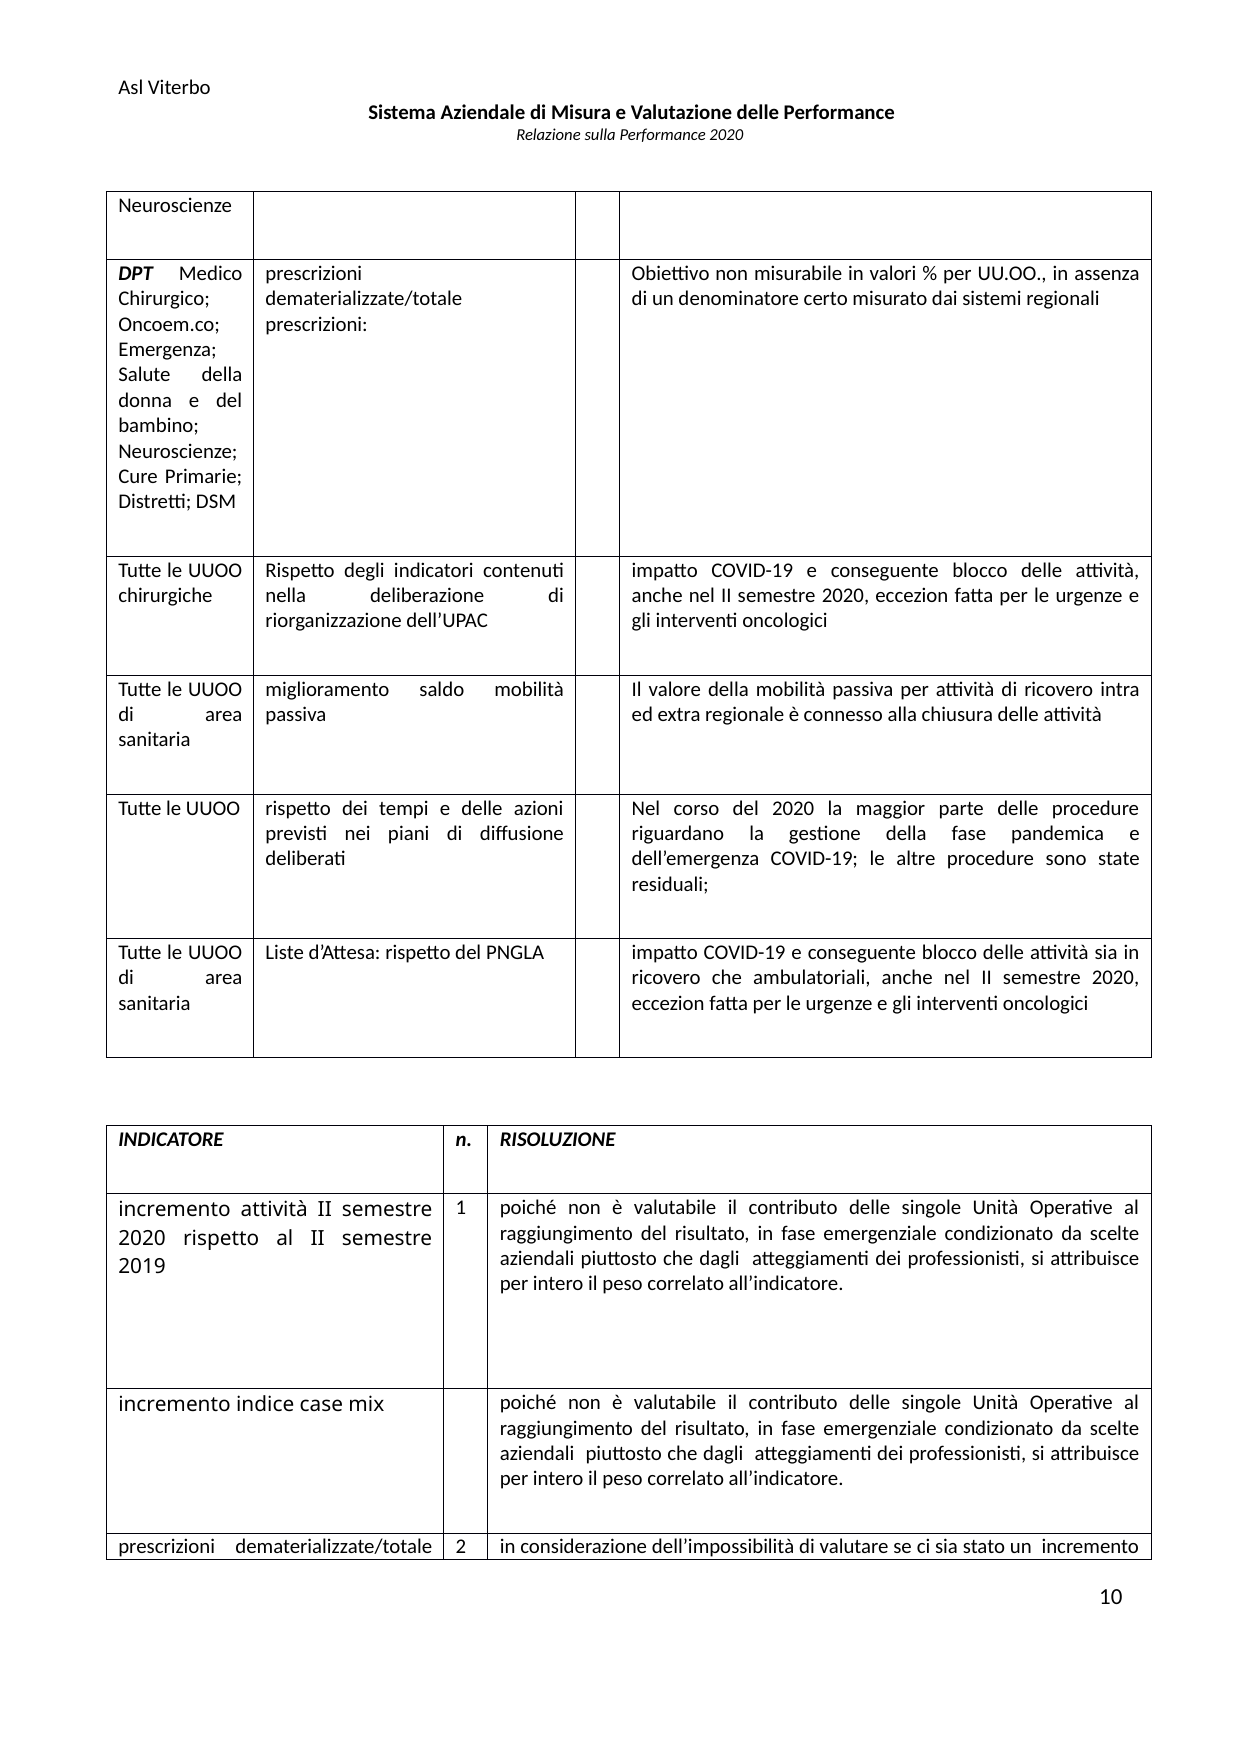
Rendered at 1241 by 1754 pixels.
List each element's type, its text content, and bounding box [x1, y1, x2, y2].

table_cell Obiettivo non misurabile in valori % per UU.OO., in assenza di un denominatore certo misurato dai sistemi regionali [620, 260, 1151, 556]
table_cell Tutte le UUOO di area sanitaria [107, 676, 253, 794]
table_cell [576, 260, 619, 556]
table_cell [576, 795, 619, 938]
table_cell poiché non è valutabile il contributo delle singole Unità Operative al raggiungimento del risultato, in fase emergenziale condizionato da scelte aziendali piuttosto che dagli atteggiamenti dei professionisti, si attribuisce per intero il peso correlato all’indicatore. [488, 1194, 1151, 1388]
table_cell Tutte le UUOO di area sanitaria [107, 939, 253, 1057]
table_cell [576, 192, 619, 259]
table_cell incremento attività II semestre 2020 rispetto al II semestre 2019 [107, 1194, 443, 1388]
table_cell Neuroscienze [107, 192, 253, 259]
table_cell [444, 1389, 487, 1533]
table_cell 2 [444, 1534, 487, 1559]
table_cell prescrizioni dematerializzate/totale prescrizioni: [254, 260, 575, 556]
table_cell Tutte le UUOO chirurgiche [107, 557, 253, 675]
table_cell prescrizioni dematerializzate/totale [107, 1534, 443, 1559]
table_cell impatto COVID-19 e conseguente blocco delle attività sia in ricovero che ambulatoriali, anche nel II semestre 2020, eccezion fatta per le urgenze e gli interventi oncologici [620, 939, 1151, 1057]
table_cell Liste d’Attesa: rispetto del PNGLA [254, 939, 575, 1057]
table_cell Tutte le UUOO [107, 795, 253, 938]
table_cell [576, 939, 619, 1057]
table_cell [576, 676, 619, 794]
table_header RISOLUZIONE [488, 1126, 1151, 1193]
table_cell incremento indice case mix [107, 1389, 443, 1533]
table_header n. [444, 1126, 487, 1193]
table_cell Nel corso del 2020 la maggior parte delle procedure riguardano la gestione della fase pandemica e dell’emergenza COVID-19; le altre procedure sono state residuali; [620, 795, 1151, 938]
table_cell poiché non è valutabile il contributo delle singole Unità Operative al raggiungimento del risultato, in fase emergenziale condizionato da scelte aziendali piuttosto che dagli atteggiamenti dei professionisti, si attribuisce per intero il peso correlato all’indicatore. [488, 1389, 1151, 1533]
table_cell rispetto dei tempi e delle azioni previsti nei piani di diffusione deliberati [254, 795, 575, 938]
table_cell [576, 557, 619, 675]
table_cell miglioramento saldo mobilità passiva [254, 676, 575, 794]
table_cell 1 [444, 1194, 487, 1388]
table_cell DPT Medico Chirurgico; Oncoem.co; Emergenza; Salute della donna e del bambino; Neuroscienze; Cure Primarie; Distretti; DSM [107, 260, 253, 556]
table_header INDICATORE [107, 1126, 443, 1193]
table_cell [620, 192, 1151, 259]
table_cell [254, 192, 575, 259]
table_cell impatto COVID-19 e conseguente blocco delle attività, anche nel II semestre 2020, eccezion fatta per le urgenze e gli interventi oncologici [620, 557, 1151, 675]
table_cell in considerazione dell’impossibilità di valutare se ci sia stato un incremento [488, 1534, 1151, 1559]
table_cell Rispetto degli indicatori contenuti nella deliberazione di riorganizzazione dell’UPAC [254, 557, 575, 675]
table_cell Il valore della mobilità passiva per attività di ricovero intra ed extra regionale è connesso alla chiusura delle attività [620, 676, 1151, 794]
